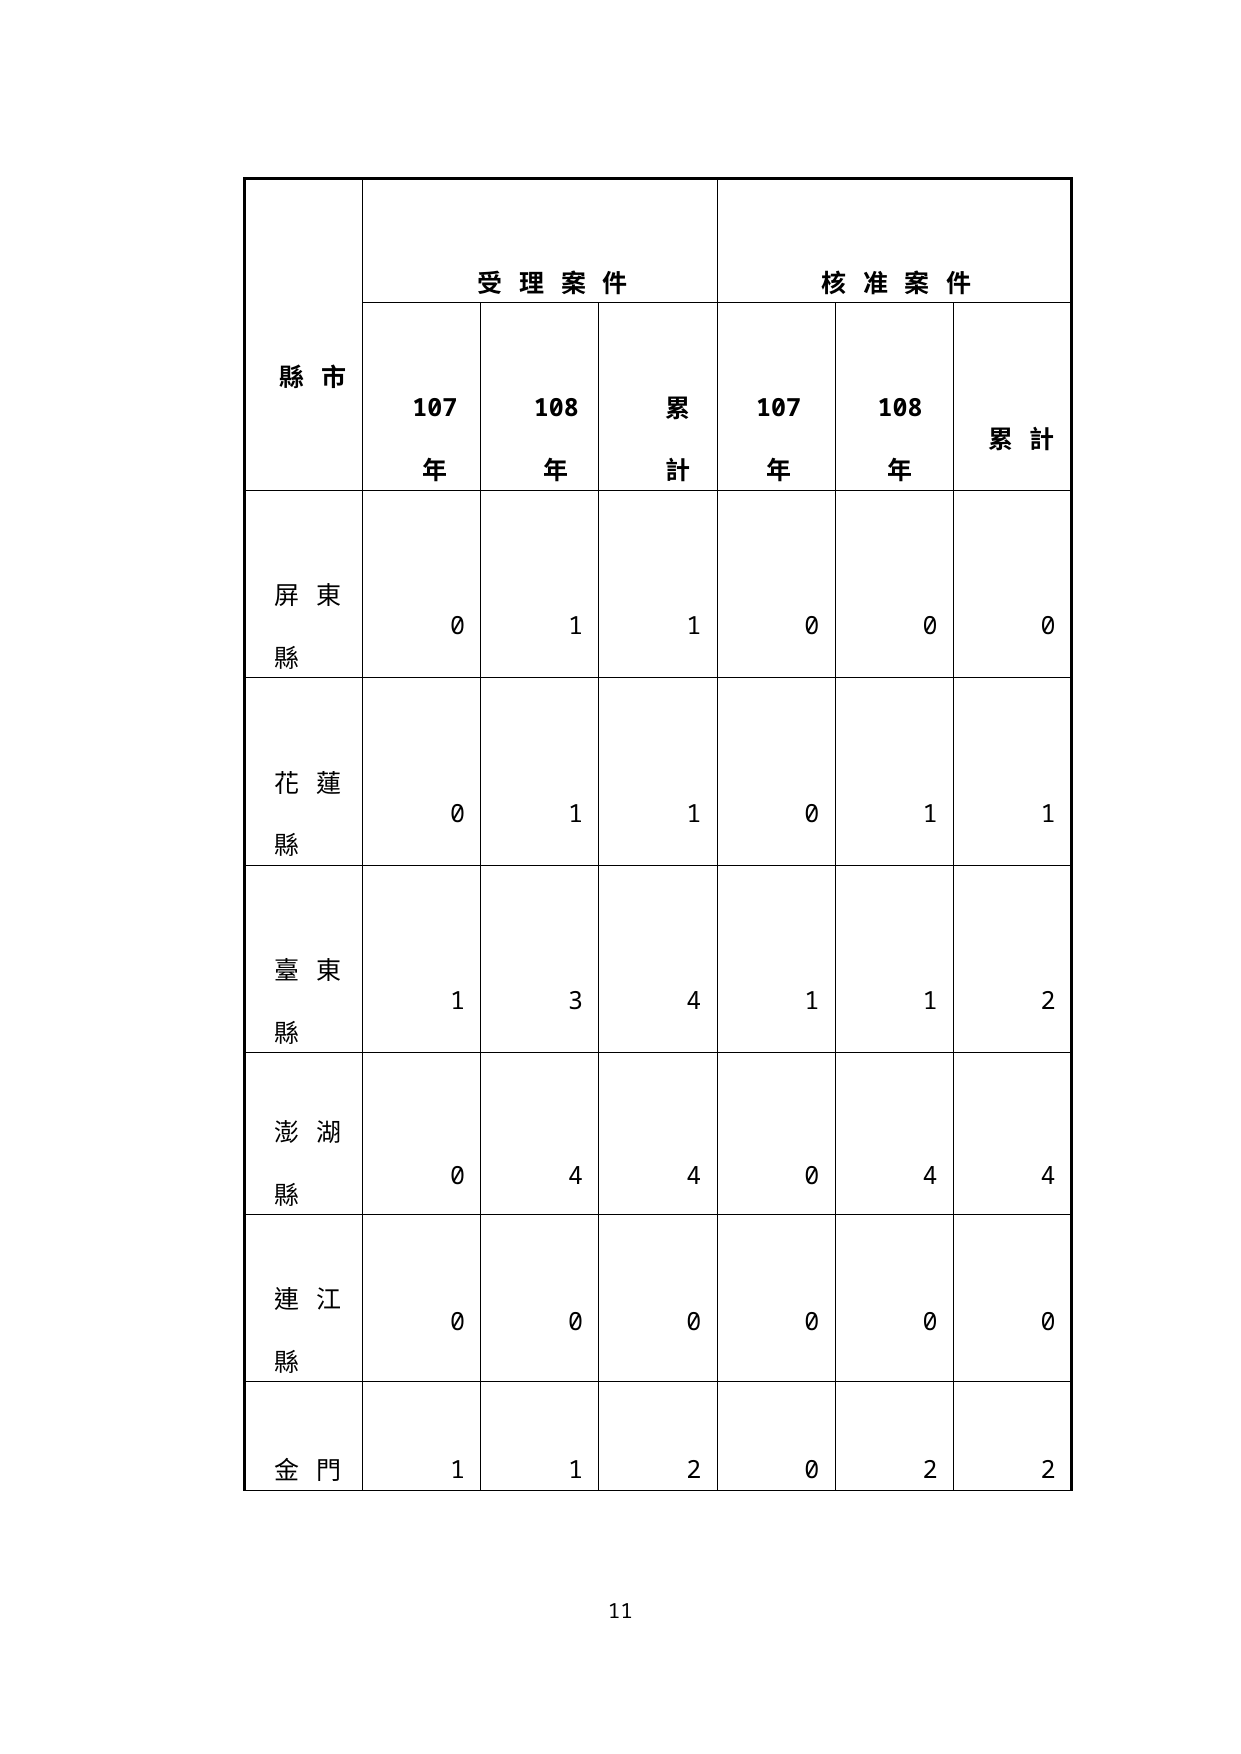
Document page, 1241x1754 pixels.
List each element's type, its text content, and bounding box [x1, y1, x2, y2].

table_cell 1 [599, 491, 717, 677]
table_cell 連江縣 [246, 1215, 362, 1381]
table_cell 0 [363, 491, 480, 677]
table_cell 累計 [599, 303, 717, 490]
table_cell 1 [954, 678, 1070, 865]
table_cell 金門 [246, 1382, 362, 1490]
table_cell 1 [363, 1382, 480, 1490]
table_cell 1 [481, 678, 598, 865]
table_cell 累計 [954, 303, 1070, 490]
table_cell 0 [718, 678, 835, 865]
table_cell 0 [718, 1215, 835, 1381]
table_cell 108年 [481, 303, 598, 490]
table_cell 2 [599, 1382, 717, 1490]
table_header 縣市 [246, 180, 362, 490]
table_cell 2 [954, 866, 1070, 1052]
table_cell 澎湖縣 [246, 1053, 362, 1214]
table_cell 0 [718, 1382, 835, 1490]
table_cell 4 [954, 1053, 1070, 1214]
table_cell 1 [599, 678, 717, 865]
table_cell 0 [599, 1215, 717, 1381]
table_cell 4 [481, 1053, 598, 1214]
table_cell 花蓮縣 [246, 678, 362, 865]
table_cell 臺東縣 [246, 866, 362, 1052]
table_cell 0 [481, 1215, 598, 1381]
table_cell 108年 [836, 303, 953, 490]
table_cell 3 [481, 866, 598, 1052]
table_cell 屏東縣 [246, 491, 362, 677]
table_header 受理案件 [363, 180, 717, 302]
table_cell 0 [718, 1053, 835, 1214]
table_cell 1 [836, 678, 953, 865]
table_cell 1 [481, 1382, 598, 1490]
table_cell 4 [599, 866, 717, 1052]
table_cell 2 [836, 1382, 953, 1490]
table_cell 1 [718, 866, 835, 1052]
table_cell 2 [954, 1382, 1070, 1490]
table_cell 0 [718, 491, 835, 677]
table_cell 0 [363, 1215, 480, 1381]
table_cell 107年 [363, 303, 480, 490]
table_cell 0 [954, 1215, 1070, 1381]
table_cell 0 [836, 1215, 953, 1381]
table_header 核准案件 [718, 180, 1070, 302]
table_cell 1 [363, 866, 480, 1052]
table_cell 107年 [718, 303, 835, 490]
table_cell 4 [599, 1053, 717, 1214]
table_cell 1 [481, 491, 598, 677]
table_cell 1 [836, 866, 953, 1052]
table_cell 4 [836, 1053, 953, 1214]
table_cell 0 [954, 491, 1070, 677]
table_cell 0 [363, 1053, 480, 1214]
table_cell 0 [836, 491, 953, 677]
table_cell 0 [363, 678, 480, 865]
